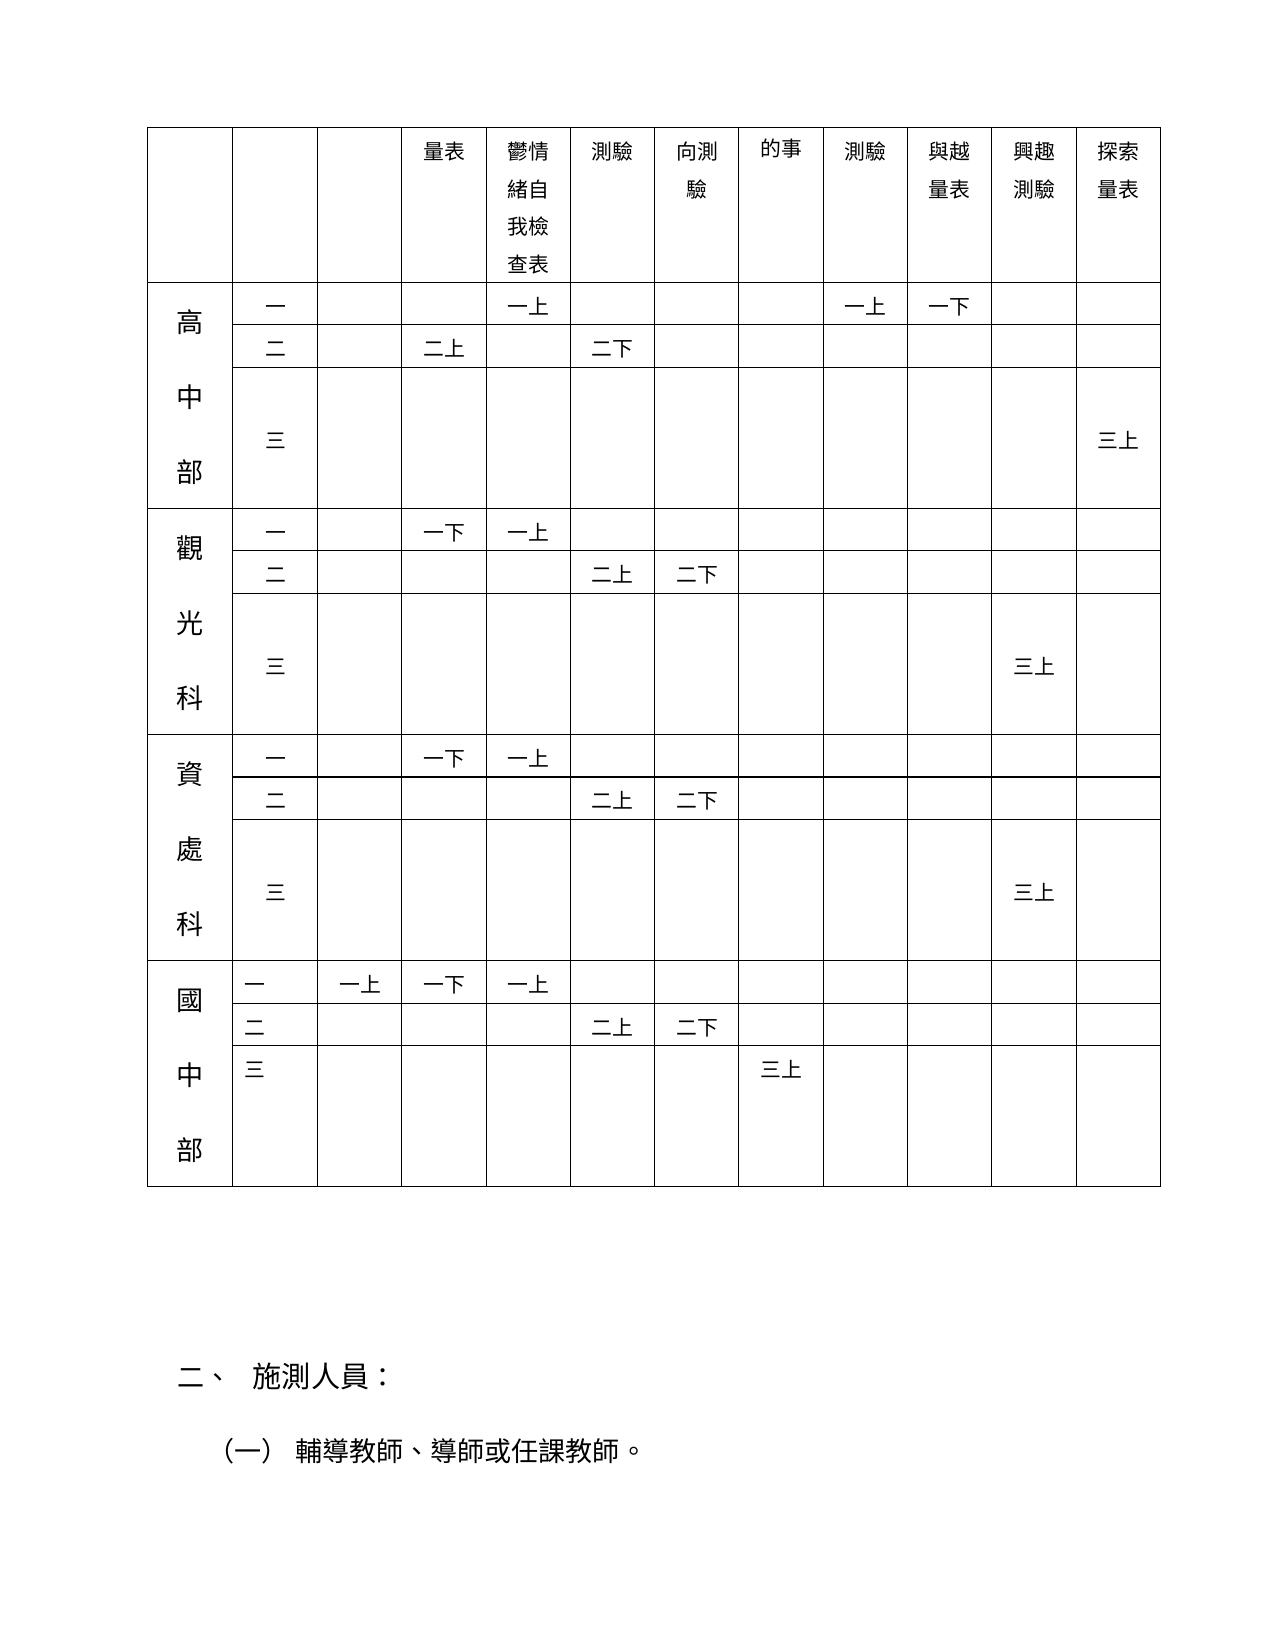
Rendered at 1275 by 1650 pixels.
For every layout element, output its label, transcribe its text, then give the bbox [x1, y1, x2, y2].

table_cell [318, 735, 401, 776]
table_cell 二 [233, 551, 317, 593]
table_cell [1077, 961, 1160, 1002]
table_cell [1077, 325, 1160, 367]
table_header 與越量表 [908, 128, 991, 282]
table_cell 一上 [487, 961, 570, 1002]
table_cell [992, 368, 1076, 508]
table_cell 二上 [571, 1004, 654, 1045]
table_cell [824, 1004, 907, 1045]
table_cell [318, 551, 401, 593]
table_cell [571, 735, 654, 776]
table_cell 三上 [739, 1046, 823, 1186]
table_cell [824, 551, 907, 593]
table_header 興趣測驗 [992, 128, 1076, 282]
table_cell 三 [233, 368, 317, 508]
table_cell [908, 368, 991, 508]
table_cell [824, 368, 907, 508]
table_cell [824, 509, 907, 550]
table_cell [571, 594, 654, 734]
table_cell [402, 283, 486, 324]
table_header 鬱情緒自我檢查表 [487, 128, 570, 282]
table_cell [402, 1004, 486, 1045]
table_cell [824, 325, 907, 367]
table_cell [571, 283, 654, 324]
table_cell 二下 [655, 1004, 738, 1045]
table_cell [402, 1046, 486, 1186]
table_cell [908, 1004, 991, 1045]
table_cell 一下 [402, 509, 486, 550]
table_cell [824, 735, 907, 776]
table_cell [318, 283, 401, 324]
table_cell [739, 961, 823, 1002]
table_cell [318, 368, 401, 508]
table_header 測驗 [824, 128, 907, 282]
table_cell 三上 [992, 820, 1076, 960]
table_cell [739, 778, 823, 819]
table_cell [824, 778, 907, 819]
table_header [233, 128, 317, 282]
table_cell 二下 [571, 325, 654, 367]
table_cell [992, 778, 1076, 819]
table_cell [739, 735, 823, 776]
table_cell 二上 [571, 778, 654, 819]
table_cell 一 [233, 283, 317, 324]
table_cell 一上 [824, 283, 907, 324]
table_cell 二 [233, 1004, 317, 1045]
table_cell [571, 961, 654, 1002]
table_cell [402, 594, 486, 734]
table_cell [487, 820, 570, 960]
table_cell [402, 820, 486, 960]
table_cell 一下 [908, 283, 991, 324]
table_cell [992, 1046, 1076, 1186]
table_cell 一上 [318, 961, 401, 1002]
table_cell [655, 283, 738, 324]
table_cell [739, 1004, 823, 1045]
table_header 測驗 [571, 128, 654, 282]
table_cell [655, 735, 738, 776]
table_cell [655, 961, 738, 1002]
table_cell [908, 961, 991, 1002]
table_cell 一下 [402, 961, 486, 1002]
table_cell 三 [233, 594, 317, 734]
table_cell [318, 1046, 401, 1186]
list 施測人員： [177, 1337, 1157, 1412]
table_cell [824, 961, 907, 1002]
table_cell [824, 594, 907, 734]
table_cell [739, 325, 823, 367]
table_cell [1077, 551, 1160, 593]
table_cell 一上 [487, 283, 570, 324]
table_cell [1077, 594, 1160, 734]
table_cell 資 處 科 [148, 735, 232, 960]
table_cell [655, 509, 738, 550]
table_cell [908, 820, 991, 960]
table_cell 觀 光 科 [148, 509, 232, 734]
table_cell [1077, 1046, 1160, 1186]
table_cell [318, 820, 401, 960]
table_cell 二下 [655, 551, 738, 593]
table_cell [739, 820, 823, 960]
table_cell [992, 509, 1076, 550]
table_header 探索量表 [1077, 128, 1160, 282]
table_cell 一下 [402, 735, 486, 776]
table_cell [487, 325, 570, 367]
table_cell [992, 961, 1076, 1002]
table_cell [571, 1046, 654, 1186]
table_cell [739, 283, 823, 324]
table_cell [487, 368, 570, 508]
table_cell 二上 [571, 551, 654, 593]
table_cell [739, 368, 823, 508]
table_cell [318, 509, 401, 550]
table_cell [1077, 735, 1160, 776]
table_cell [487, 778, 570, 819]
table_cell [655, 594, 738, 734]
table_header 量表 [402, 128, 486, 282]
table_cell [1077, 509, 1160, 550]
table_cell [571, 509, 654, 550]
table_header [148, 128, 232, 282]
table_header [318, 128, 401, 282]
table_cell [992, 735, 1076, 776]
table_cell [992, 283, 1076, 324]
table_cell [739, 551, 823, 593]
table_cell 一上 [487, 735, 570, 776]
table_cell [992, 1004, 1076, 1045]
table_cell [908, 594, 991, 734]
table_cell [992, 551, 1076, 593]
table_cell [739, 509, 823, 550]
table_cell [739, 594, 823, 734]
table_cell 二 [233, 325, 317, 367]
table_cell [992, 325, 1076, 367]
table_cell [908, 509, 991, 550]
table_cell 二上 [402, 325, 486, 367]
table_cell [318, 1004, 401, 1045]
table_cell 高 中 部 [148, 283, 232, 508]
table_cell [402, 368, 486, 508]
table_cell [1077, 283, 1160, 324]
table_cell 一 [233, 735, 317, 776]
table_cell 二 [233, 778, 317, 819]
table_cell [908, 551, 991, 593]
table_cell [318, 594, 401, 734]
table_cell 三 [233, 820, 317, 960]
table_cell [655, 1046, 738, 1186]
table_cell 一 [233, 509, 317, 550]
table_cell [655, 820, 738, 960]
table_cell [318, 325, 401, 367]
table_cell [908, 735, 991, 776]
table_cell [487, 551, 570, 593]
table_cell [824, 820, 907, 960]
list 輔導教師、導師或任課教師。 [207, 1412, 1157, 1487]
table_cell [318, 778, 401, 819]
table_cell 一 [233, 961, 317, 1002]
table_cell 一上 [487, 509, 570, 550]
table_header 的事 [739, 128, 823, 282]
table_cell 國 中 部 [148, 961, 232, 1186]
table_header 向測驗 [655, 128, 738, 282]
table_cell [908, 778, 991, 819]
table_cell [908, 1046, 991, 1186]
table_cell [487, 1046, 570, 1186]
table_cell 三上 [992, 594, 1076, 734]
table_cell [402, 778, 486, 819]
table_cell [1077, 820, 1160, 960]
table_cell [571, 368, 654, 508]
table_cell [655, 325, 738, 367]
table_cell 二下 [655, 778, 738, 819]
table_cell [655, 368, 738, 508]
table_cell [1077, 778, 1160, 819]
table_cell [1077, 1004, 1160, 1045]
table_cell [824, 1046, 907, 1186]
table_cell 三 [233, 1046, 317, 1186]
table_cell [487, 594, 570, 734]
table_cell [908, 325, 991, 367]
table_cell [487, 1004, 570, 1045]
table_cell [571, 820, 654, 960]
table_cell [402, 551, 486, 593]
table_cell 三上 [1077, 368, 1160, 508]
